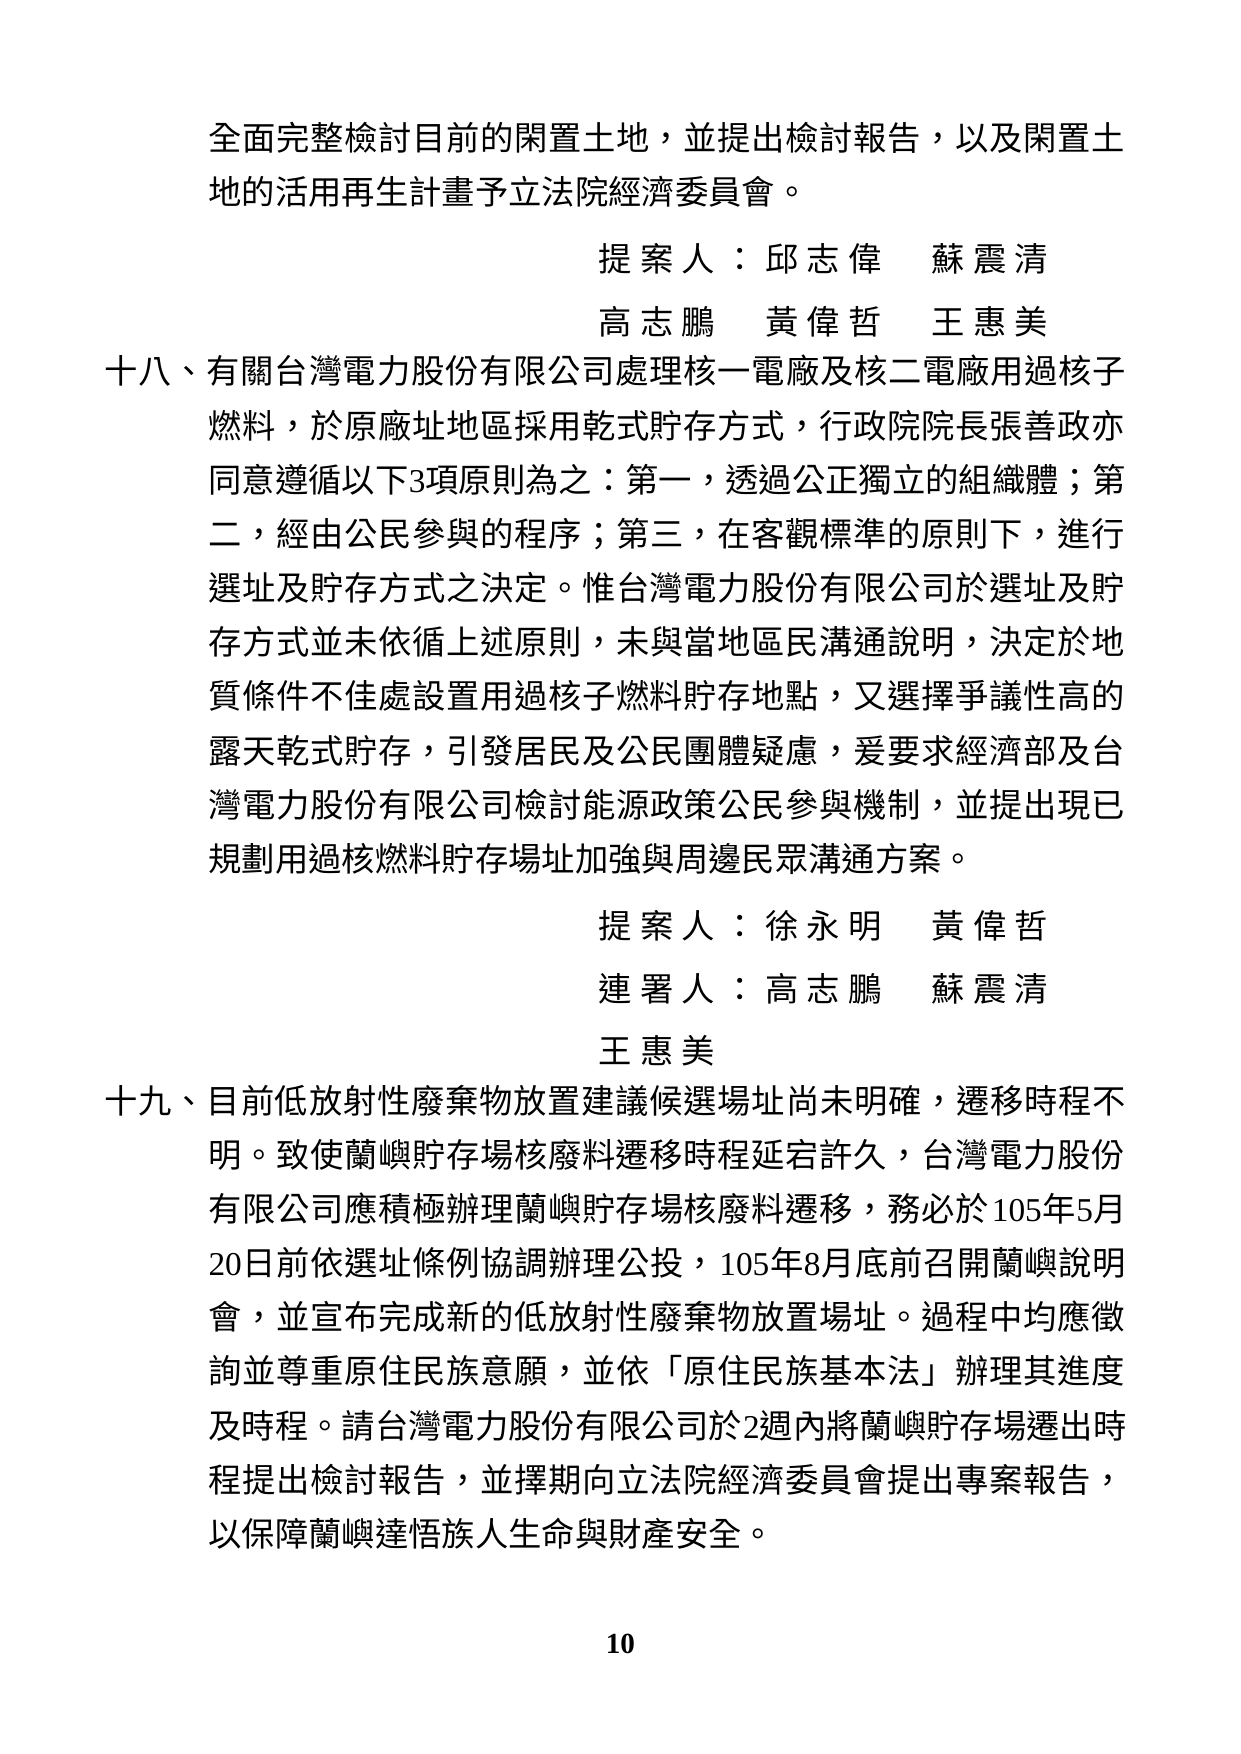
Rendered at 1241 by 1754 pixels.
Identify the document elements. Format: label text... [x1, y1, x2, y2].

text 十九、目前低放射性廢棄物放置建議候選場址尚未明確，遷移時程不明。致使蘭嶼貯存場核廢料遷移時程延宕許久，台灣電力股份有限公司應積極辦理蘭嶼貯存場核廢料遷移，務必於105年5月20日前依選址條例協調辦理公投，105年8月底前召開蘭嶼說明會，並宣布完成新的低放射性廢棄物放置場址。過程中均應徵詢並尊重原住民族意願，並依「原住民族基本法」辦理其進度及時程。請台灣電力股份有限公司於2週內將蘭嶼貯存場遷出時程提出檢討報告，並擇期向立法院經濟委員會提出專案報告，以保障蘭嶼達悟族人生命與財產安全。 [104, 1070, 1127, 1557]
text 十八、有關台灣電力股份有限公司處理核一電廠及核二電廠用過核子燃料，於原廠址地區採用乾式貯存方式，行政院院長張善政亦同意遵循以下3項原則為之：第一，透過公正獨立的組織體；第二，經由公民參與的程序；第三，在客觀標準的原則下，進行選址及貯存方式之決定。惟台灣電力股份有限公司於選址及貯存方式並未依循上述原則，未與當地區民溝通說明，決定於地質條件不佳處設置用過核子燃料貯存地點，又選擇爭議性高的露天乾式貯存，引發居民及公民團體疑慮，爰要求經濟部及台灣電力股份有限公司檢討能源政策公民參與機制，並提出現已規劃用過核燃料貯存場址加強與周邊民眾溝通方案。 [104, 341, 1127, 882]
text 連署人：高志鵬 蘇震清 王惠美 [589, 945, 1105, 1070]
text 提案人：邱志偉 蘇震清 高志鵬 黃偉哲 王惠美 [589, 216, 1105, 341]
text 提案人：徐永明 黃偉哲 [589, 882, 1105, 945]
text 全面完整檢討目前的閑置土地，並提出檢討報告，以及閑置土地的活用再生計畫予立法院經濟委員會。 [104, 107, 1127, 216]
